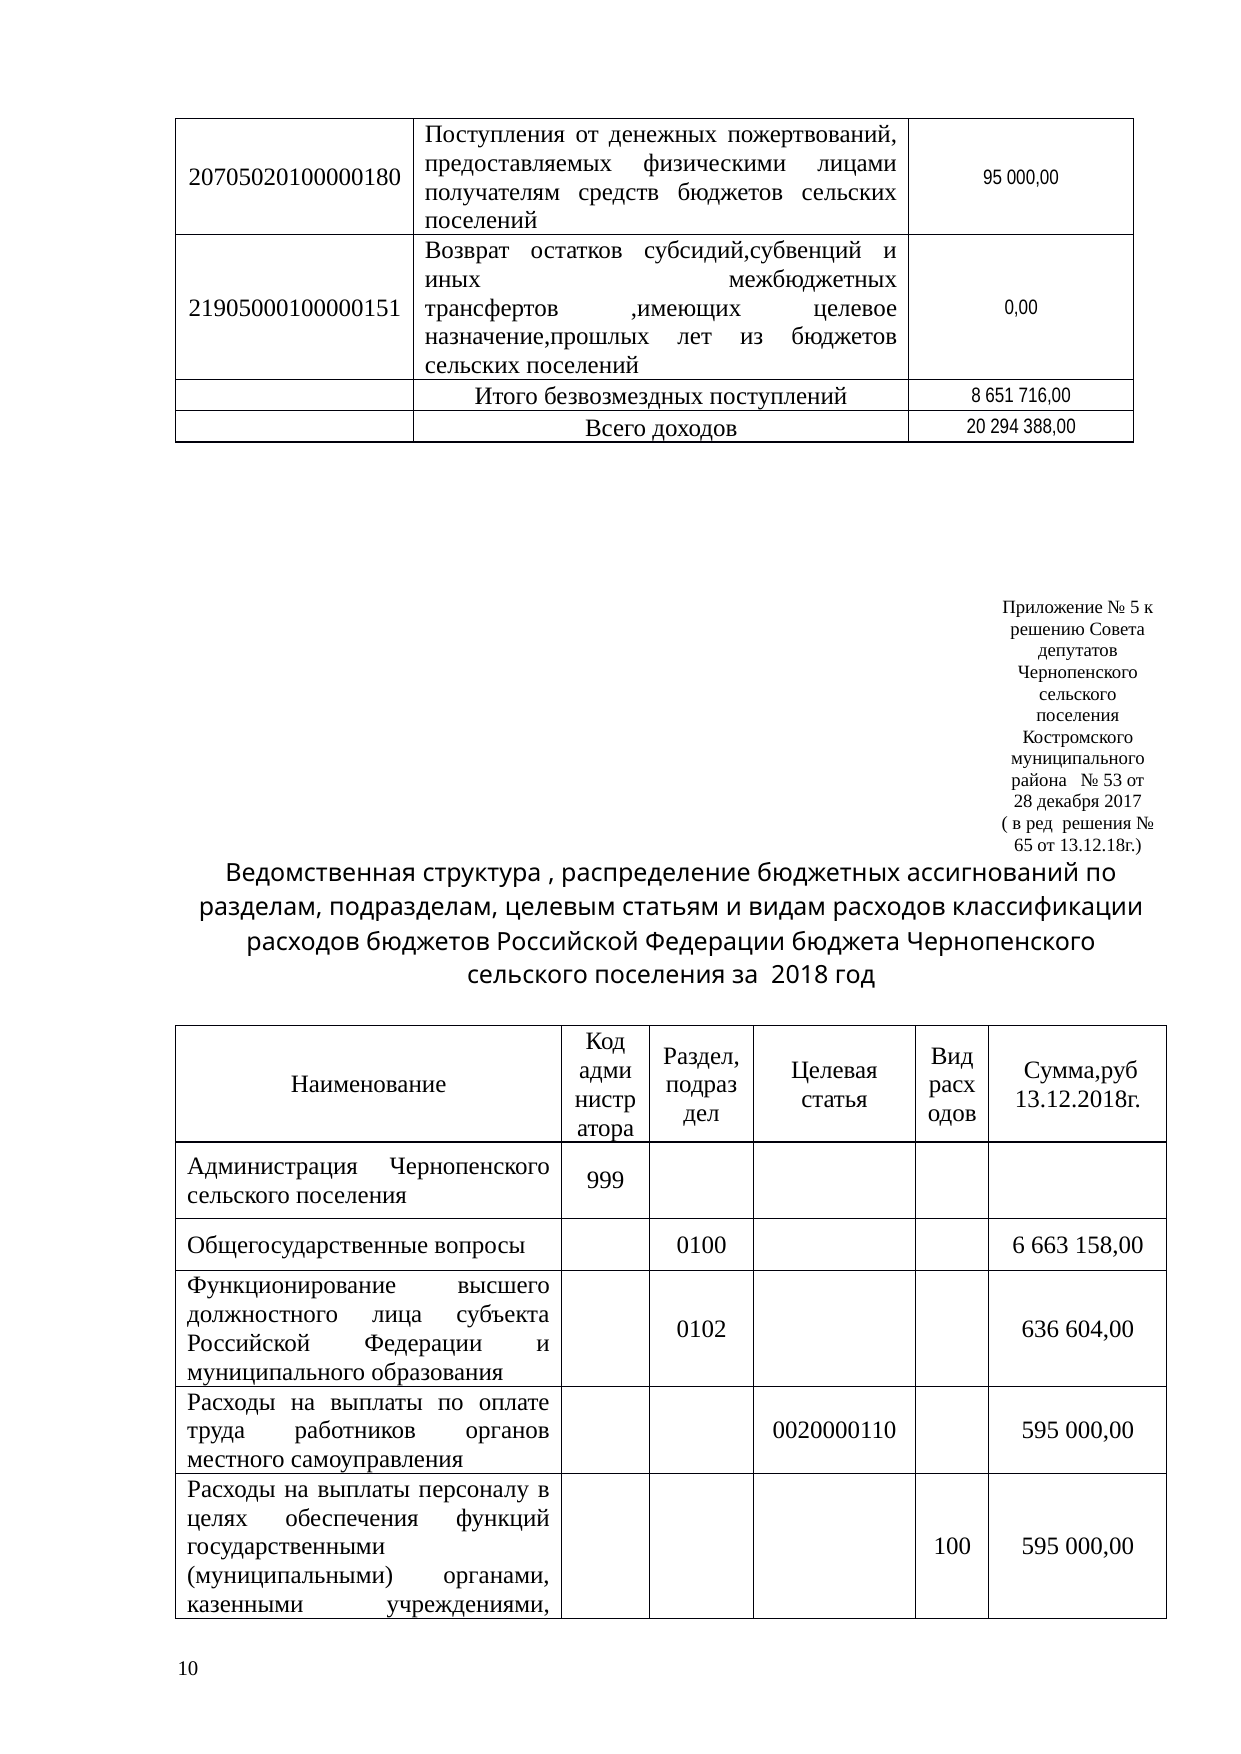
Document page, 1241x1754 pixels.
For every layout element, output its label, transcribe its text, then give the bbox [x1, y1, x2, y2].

table_cell [754, 1143, 915, 1218]
table_cell [916, 1387, 988, 1473]
table_cell [758, 815, 870, 855]
table_cell [916, 1143, 988, 1218]
table_cell [870, 619, 960, 815]
table_cell [989, 1143, 1166, 1218]
table_cell 20705020100000180 [176, 119, 413, 234]
table_header [591, 562, 757, 591]
table_cell [176, 380, 413, 410]
table_cell 20 294 388,00 [909, 411, 1133, 441]
table_cell Раздел, подраздел [650, 1026, 753, 1141]
table_cell [758, 619, 870, 815]
table_cell 95 000,00 [909, 119, 1133, 234]
table_cell Ведомственная структура , распределение бюджетных ассигнований по разделам, подразделам, целевым статьям и видам расходов классификации расходов бюджетов Российской Федерации бюджета Чернопенского сельского поселения за 2018 год [176, 855, 1167, 1025]
table_cell Расходы на выплаты персоналу в целях обеспечения функций государственными (муниципальными) органами, казенными учреждениями, [176, 1474, 561, 1618]
table_cell [650, 1474, 753, 1618]
table_header [960, 562, 989, 815]
table_cell [960, 815, 989, 855]
table_cell [909, 443, 1133, 476]
table_cell [176, 591, 591, 619]
table_cell Итого безвозмездных поступлений [414, 380, 908, 410]
table_cell 0020000110 [754, 1387, 915, 1473]
table_cell [176, 411, 413, 441]
table_cell [650, 1143, 753, 1218]
table_cell [916, 1219, 988, 1269]
table_cell 0,00 [909, 235, 1133, 379]
table_cell Возврат остатков субсидий,субвенций и иных межбюджетных трансфертов ,имеющих целевое назначение,прошлых лет из бюджетов сельских поселений [414, 235, 908, 379]
table_header [176, 562, 591, 591]
table_cell 636 604,00 [989, 1271, 1166, 1386]
table_cell [591, 591, 757, 619]
table_cell Целевая статья [754, 1026, 915, 1141]
table_cell Общегосударственные вопросы [176, 1219, 561, 1269]
table_cell Всего доходов [414, 411, 908, 441]
table_cell Сумма,руб 13.12.2018г. [989, 1026, 1166, 1141]
table_cell [562, 1474, 649, 1618]
table_cell Функционирование высшего должностного лица субъекта Российской Федерации и муниципального образования [176, 1271, 561, 1386]
table_cell 6 663 158,00 [989, 1219, 1166, 1269]
table_cell [591, 815, 757, 855]
table_header Приложение № 5 к решению Совета депутатов Чернопенского сельского поселения Костромского муниципального района № 53 от 28 декабря 2017 ( в ред решения № 65 от 13.12.18г.) [989, 562, 1167, 855]
table_cell [870, 591, 960, 619]
table_cell [916, 1271, 988, 1386]
table_header [758, 562, 870, 591]
table_header [870, 562, 960, 591]
table_cell 21905000100000151 [176, 235, 413, 379]
table_cell [650, 1387, 753, 1473]
table_cell Вид расходов [916, 1026, 988, 1141]
table_cell 595 000,00 [989, 1474, 1166, 1618]
table_cell 999 [562, 1143, 649, 1218]
table_cell [176, 619, 591, 815]
table_cell [754, 1271, 915, 1386]
table_cell [562, 1387, 649, 1473]
table_cell [591, 619, 757, 815]
table_cell Расходы на выплаты по оплате труда работников органов местного самоуправления [176, 1387, 561, 1473]
table_cell [562, 1271, 649, 1386]
table_cell 0102 [650, 1271, 753, 1386]
table_cell [870, 815, 960, 855]
table_cell 100 [916, 1474, 988, 1618]
table_cell [754, 1219, 915, 1269]
table_cell 0100 [650, 1219, 753, 1269]
table_cell Код администратора [562, 1026, 649, 1141]
table_cell [562, 1219, 649, 1269]
table_cell Наименование [176, 1026, 561, 1141]
table_cell [176, 443, 908, 476]
table_cell [758, 591, 870, 619]
table_cell 8 651 716,00 [909, 380, 1133, 410]
table_cell [176, 815, 591, 855]
table_cell Поступления от денежных пожертвований, предоставляемых физическими лицами получателям средств бюджетов сельских поселений [414, 119, 908, 234]
table_cell [754, 1474, 915, 1618]
table_cell Администрация Чернопенского сельского поселения [176, 1143, 561, 1218]
table_cell 595 000,00 [989, 1387, 1166, 1473]
